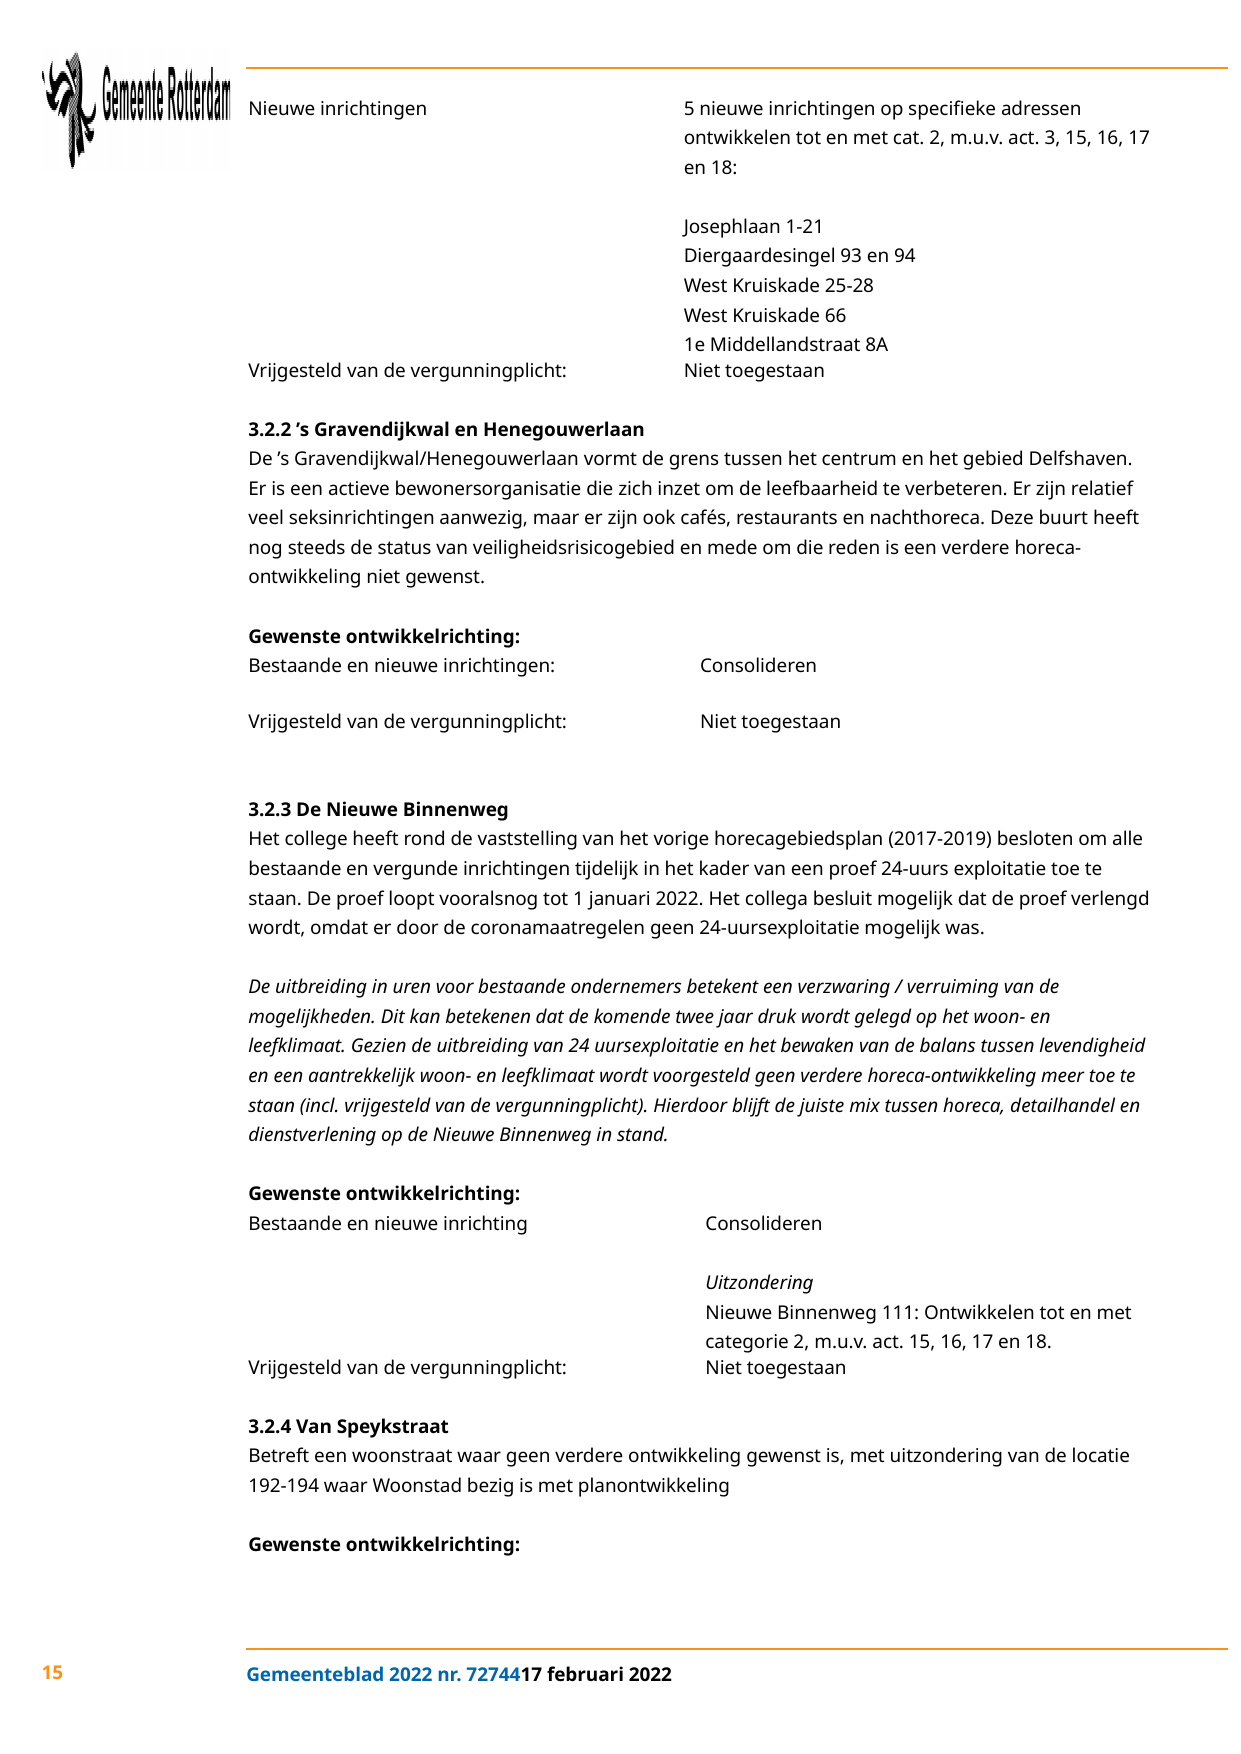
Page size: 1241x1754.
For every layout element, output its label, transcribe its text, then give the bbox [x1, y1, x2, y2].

text 3.2.3 De Nieuwe Binnenweg [248, 796, 1152, 822]
text Betreft een woonstraat waar geen verdere ontwikkeling gewenst is, met uitzondering van de locatie 192-194 waar Woonstad bezig is met planontwikkeling [248, 1442, 1152, 1498]
text Het college heeft rond de vaststelling van het vorige horecagebiedsplan (2017-2019) besloten om alle bestaande en vergunde inrichtingen tijdelijk in het kader van een proef 24-uurs exploitatie toe te staan. De proef loopt vooralsnog tot 1 januari 2022. Het collega besluit mogelijk dat de proef verlengd wordt, omdat er door de coronamaatregelen geen 24-uursexploitatie mogelijk was. [248, 826, 1152, 940]
table_cell Vrijgesteld van de vergunningplicht: [248, 708, 700, 733]
text Gewenste ontwikkelrichting: [248, 1181, 1152, 1206]
table_cell 5 nieuwe inrichtingen op specifieke adressen ontwikkelen tot en met cat. 2, m.u.v. act. 3, 15, 16, 17 en 18: Josephlaan 1-21 Diergaardesingel 93 en 94 West Kruiskade 25-28 West Kruiskade 66 1e Middellandstraat 8A [684, 95, 1152, 357]
picture [41, 47, 231, 172]
text De ’s Gravendijkwal/Henegouwerlaan vormt de grens tussen het centrum en het gebied Delfshaven. Er is een actieve bewonersorganisatie die zich inzet om de leefbaarheid te verbeteren. Er zijn relatief veel seksinrichtingen aanwezig, maar er zijn ook cafés, restaurants en nachthoreca. Deze buurt heeft nog steeds de status van veiligheidsrisicogebied en mede om die reden is een verdere horeca-ontwikkeling niet gewenst. [248, 445, 1152, 589]
text 3.2.2 ’s Gravendijkwal en Henegouwerlaan [248, 416, 1152, 441]
table_header Bestaande en nieuwe inrichtingen: [248, 653, 700, 708]
table_header Consolideren Uitzondering Nieuwe Binnenweg 111: Ontwikkelen tot en met categorie 2, m.u.v. act. 15, 16, 17 en 18. [705, 1210, 1152, 1354]
table_cell Niet toegestaan [705, 1354, 1152, 1380]
text Gewenste ontwikkelrichting: [248, 623, 1152, 648]
table_cell Niet toegestaan [684, 357, 1152, 383]
text De uitbreiding in uren voor bestaande ondernemers betekent een verzwaring / verruiming van de mogelijkheden. Dit kan betekenen dat de komende twee jaar druk wordt gelegd op het woon- en leefklimaat. Gezien de uitbreiding van 24 uursexploitatie en het bewaken van de balans tussen levendigheid en een aantrekkelijk woon- en leefklimaat wordt voorgesteld geen verdere horeca-ontwikkeling meer toe te staan (incl. vrijgesteld van de vergunningplicht). Hierdoor blijft de juiste mix tussen horeca, detailhandel en dienstverlening op de Nieuwe Binnenweg in stand. [248, 973, 1152, 1147]
table_header Bestaande en nieuwe inrichting [248, 1210, 705, 1354]
table_cell Vrijgesteld van de vergunningplicht: [248, 1354, 705, 1380]
table_cell Nieuwe inrichtingen [248, 95, 683, 357]
table_cell Niet toegestaan [700, 708, 1152, 733]
text 3.2.4 Van Speykstraat [248, 1413, 1152, 1438]
text Gewenste ontwikkelrichting: [248, 1531, 1152, 1557]
table_cell Vrijgesteld van de vergunningplicht: [248, 357, 683, 383]
table_header Consolideren [700, 653, 1152, 708]
